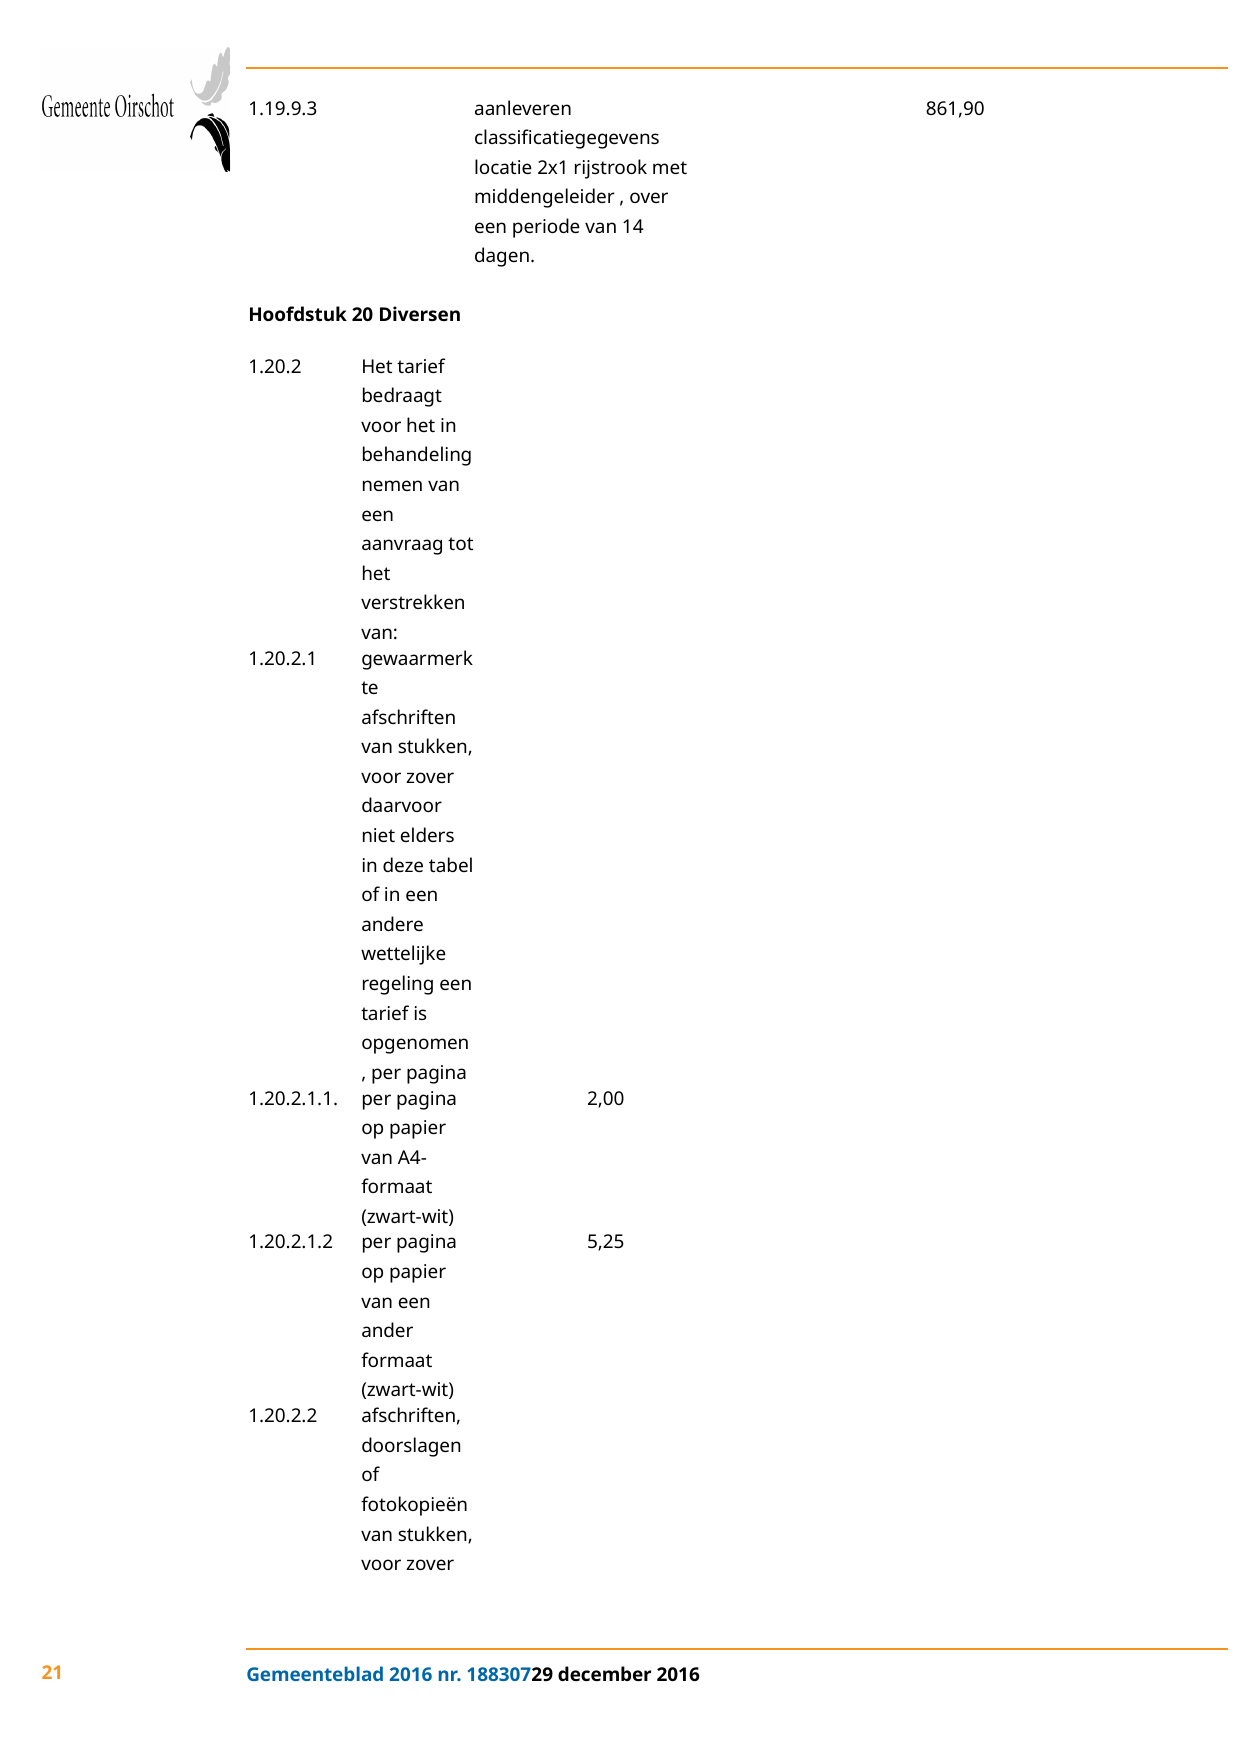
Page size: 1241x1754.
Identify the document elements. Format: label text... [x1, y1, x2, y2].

table_cell 1.20.2.1.1. [248, 1085, 361, 1229]
table_cell per pagina op papier van een ander formaat (zwart-wit) [361, 1229, 474, 1402]
table_cell [587, 645, 700, 1085]
table_cell [474, 1403, 587, 1575]
table_cell [587, 353, 700, 645]
table_header Hoofdstuk 20 Diversen [248, 301, 474, 327]
table_cell [474, 1085, 587, 1229]
table_cell Het tarief bedraagt voor het in behandeling nemen van een aanvraag tot het verstrekken van: [361, 353, 474, 645]
table_cell aanleveren classificatiegegevens locatie 2x1 rijstrook met middengeleider , over een periode van 14 dagen. [474, 95, 700, 268]
table_cell 5,25 [587, 1229, 700, 1402]
table_cell [700, 95, 926, 268]
table_cell 861,90 [926, 95, 1152, 268]
table_cell 1.20.2 [248, 353, 361, 645]
table_cell [474, 327, 587, 353]
table_cell [361, 327, 474, 353]
picture [41, 47, 231, 172]
table_cell 1.20.2.1.2 [248, 1229, 361, 1402]
table_cell afschriften, doorslagen of fotokopieën van stukken, voor zover daarvoor niet elders in deze tabel of in een andere wettelijke regeling een tarief is opgenomen: [361, 1403, 474, 1575]
table_cell [248, 327, 361, 353]
table_header [474, 301, 587, 327]
table_cell [587, 1403, 700, 1575]
table_cell [474, 1229, 587, 1402]
table_cell 2,00 [587, 1085, 700, 1229]
table_cell 1.19.9.3 [248, 95, 474, 268]
table_cell gewaarmerkte afschriften van stukken, voor zover daarvoor niet elders in deze tabel of in een andere wettelijke regeling een tarief is opgenomen, per pagina [361, 645, 474, 1085]
table_cell 1.20.2.2 [248, 1403, 361, 1575]
table_cell [587, 327, 700, 353]
table_cell [474, 645, 587, 1085]
table_cell 1.20.2.1 [248, 645, 361, 1085]
table_cell per pagina op papier van A4-formaat (zwart-wit) [361, 1085, 474, 1229]
table_cell [474, 353, 587, 645]
